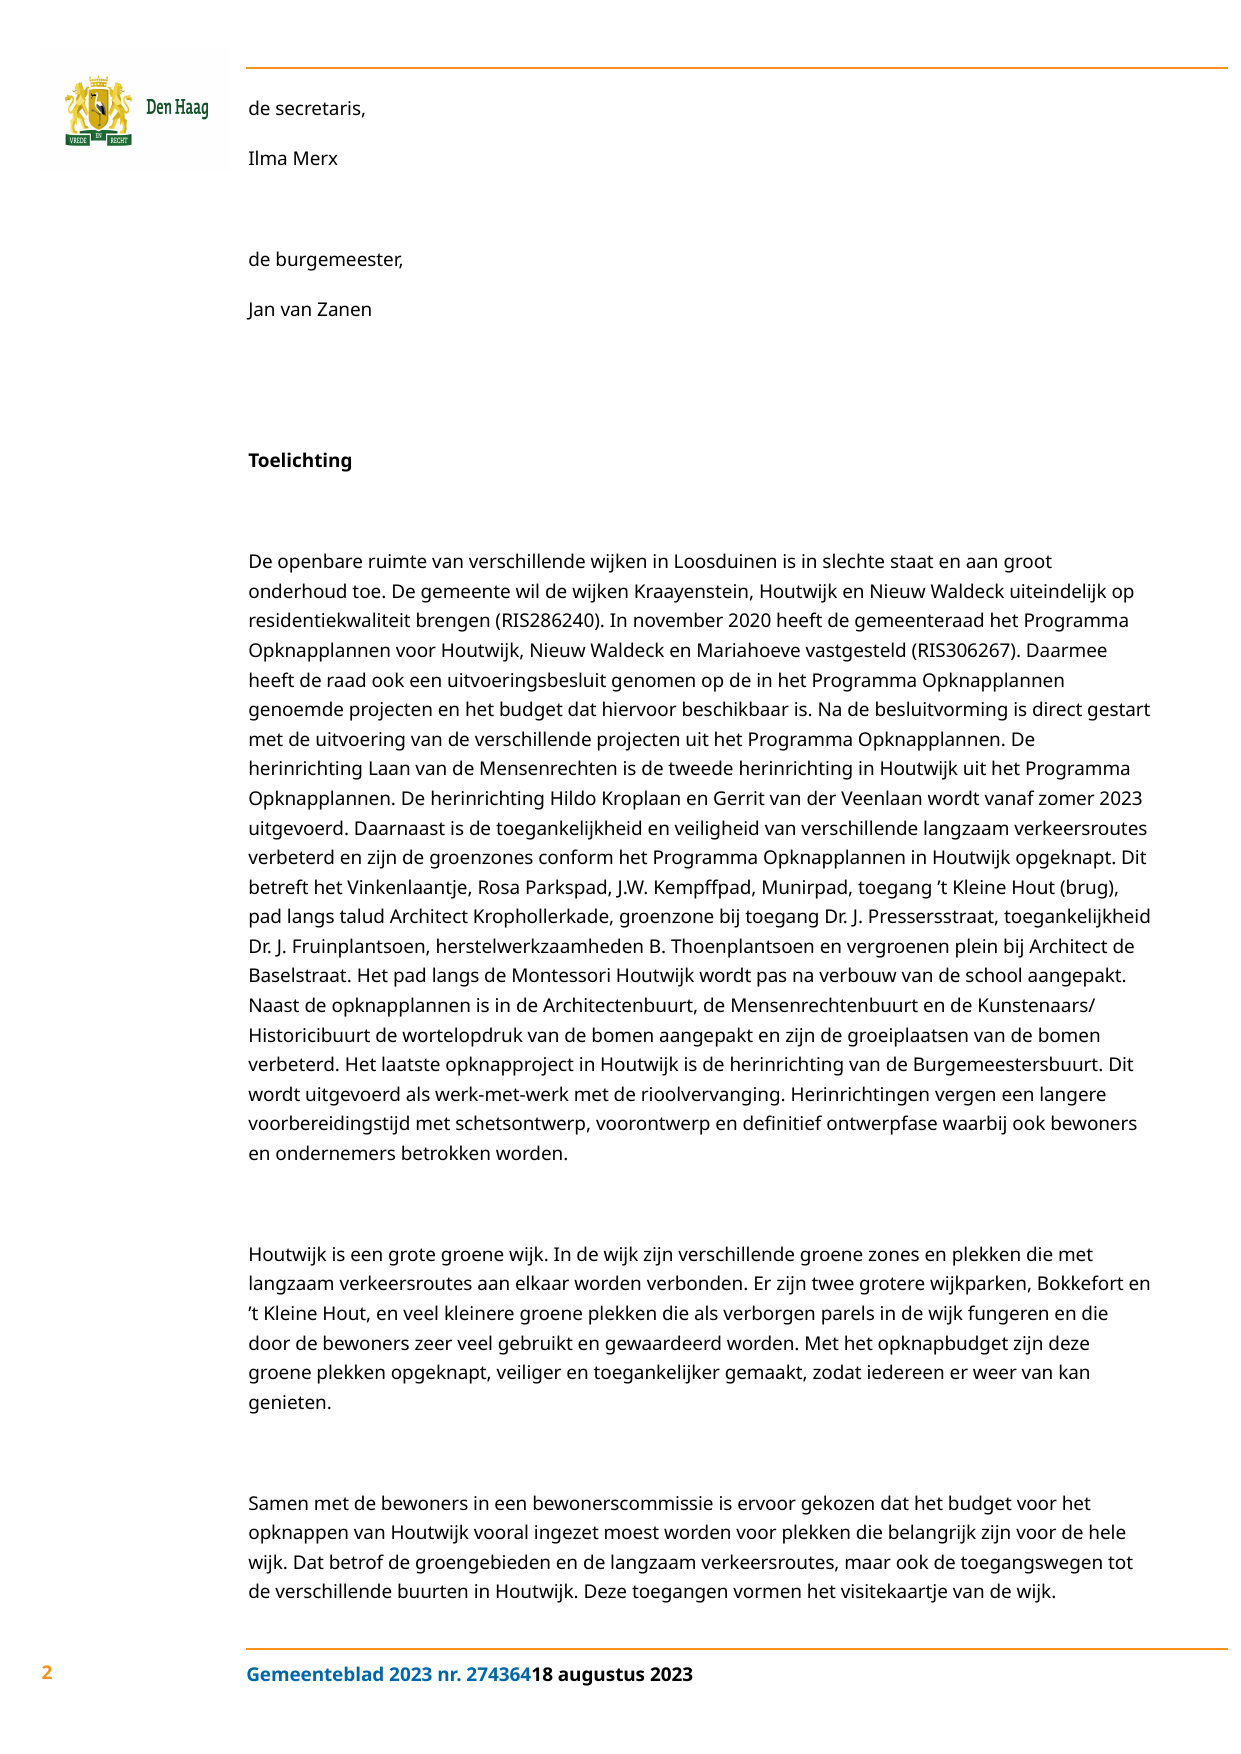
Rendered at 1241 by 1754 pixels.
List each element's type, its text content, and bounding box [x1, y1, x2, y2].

text Houtwijk is een grote groene wijk. In de wijk zijn verschillende groene zones en plekken die met langzaam verkeersroutes aan elkaar worden verbonden. Er zijn twee grotere wijkparken, Bokkefort en ’t Kleine Hout, en veel kleinere groene plekken die als verborgen parels in de wijk fungeren en die door de bewoners zeer veel gebruikt en gewaardeerd worden. Met het opknapbudget zijn deze groene plekken opgeknapt, veiliger en toegankelijker gemaakt, zodat iedereen er weer van kan genieten. [248, 1241, 1152, 1415]
picture [41, 47, 231, 172]
text De openbare ruimte van verschillende wijken in Loosduinen is in slechte staat en aan groot onderhoud toe. De gemeente wil de wijken Kraayenstein, Houtwijk en Nieuw Waldeck uiteindelijk op residentiekwaliteit brengen (RIS286240). In november 2020 heeft de gemeenteraad het Programma Opknapplannen voor Houtwijk, Nieuw Waldeck en Mariahoeve vastgesteld (RIS306267). Daarmee heeft de raad ook een uitvoeringsbesluit genomen op de in het Programma Opknapplannen genoemde projecten en het budget dat hiervoor beschikbaar is. Na de besluitvorming is direct gestart met de uitvoering van de verschillende projecten uit het Programma Opknapplannen. De herinrichting Laan van de Mensenrechten is de tweede herinrichting in Houtwijk uit het Programma Opknapplannen. De herinrichting Hildo Kroplaan en Gerrit van der Veenlaan wordt vanaf zomer 2023 uitgevoerd. Daarnaast is de toegankelijkheid en veiligheid van verschillende langzaam verkeersroutes verbeterd en zijn de groenzones conform het Programma Opknapplannen in Houtwijk opgeknapt. Dit betreft het Vinkenlaantje, Rosa Parkspad, J.W. Kempffpad, Munirpad, toegang ’t Kleine Hout (brug), pad langs talud Architect Krophollerkade, groenzone bij toegang Dr. J. Pressersstraat, toegankelijkheid Dr. J. Fruinplantsoen, herstelwerkzaamheden B. Thoenplantsoen en vergroenen plein bij Architect de Baselstraat. Het pad langs de Montessori Houtwijk wordt pas na verbouw van de school aangepakt. Naast de opknapplannen is in de Architectenbuurt, de Mensenrechtenbuurt en de Kunstenaars/ Historicibuurt de wortelopdruk van de bomen aangepakt en zijn de groeiplaatsen van de bomen verbeterd. Het laatste opknapproject in Houtwijk is de herinrichting van de Burgemeestersbuurt. Dit wordt uitgevoerd als werk-met-werk met de rioolvervanging. Herinrichtingen vergen een langere voorbereidingstijd met schetsontwerp, voorontwerp en definitief ontwerpfase waarbij ook bewoners en ondernemers betrokken worden. [248, 548, 1152, 1166]
text Jan van Zanen [248, 296, 1152, 322]
text Toelichting [248, 448, 1152, 473]
text Samen met de bewoners in een bewonerscommissie is ervoor gekozen dat het budget voor het opknappen van Houtwijk vooral ingezet moest worden voor plekken die belangrijk zijn voor de hele wijk. Dat betrof de groengebieden en de langzaam verkeersroutes, maar ook de toegangswegen tot de verschillende buurten in Houtwijk. Deze toegangen vormen het visitekaartje van de wijk. [248, 1490, 1152, 1604]
text de burgemeester, [248, 246, 1152, 272]
text de secretaris, [248, 95, 1152, 121]
text Ilma Merx [248, 145, 1152, 171]
